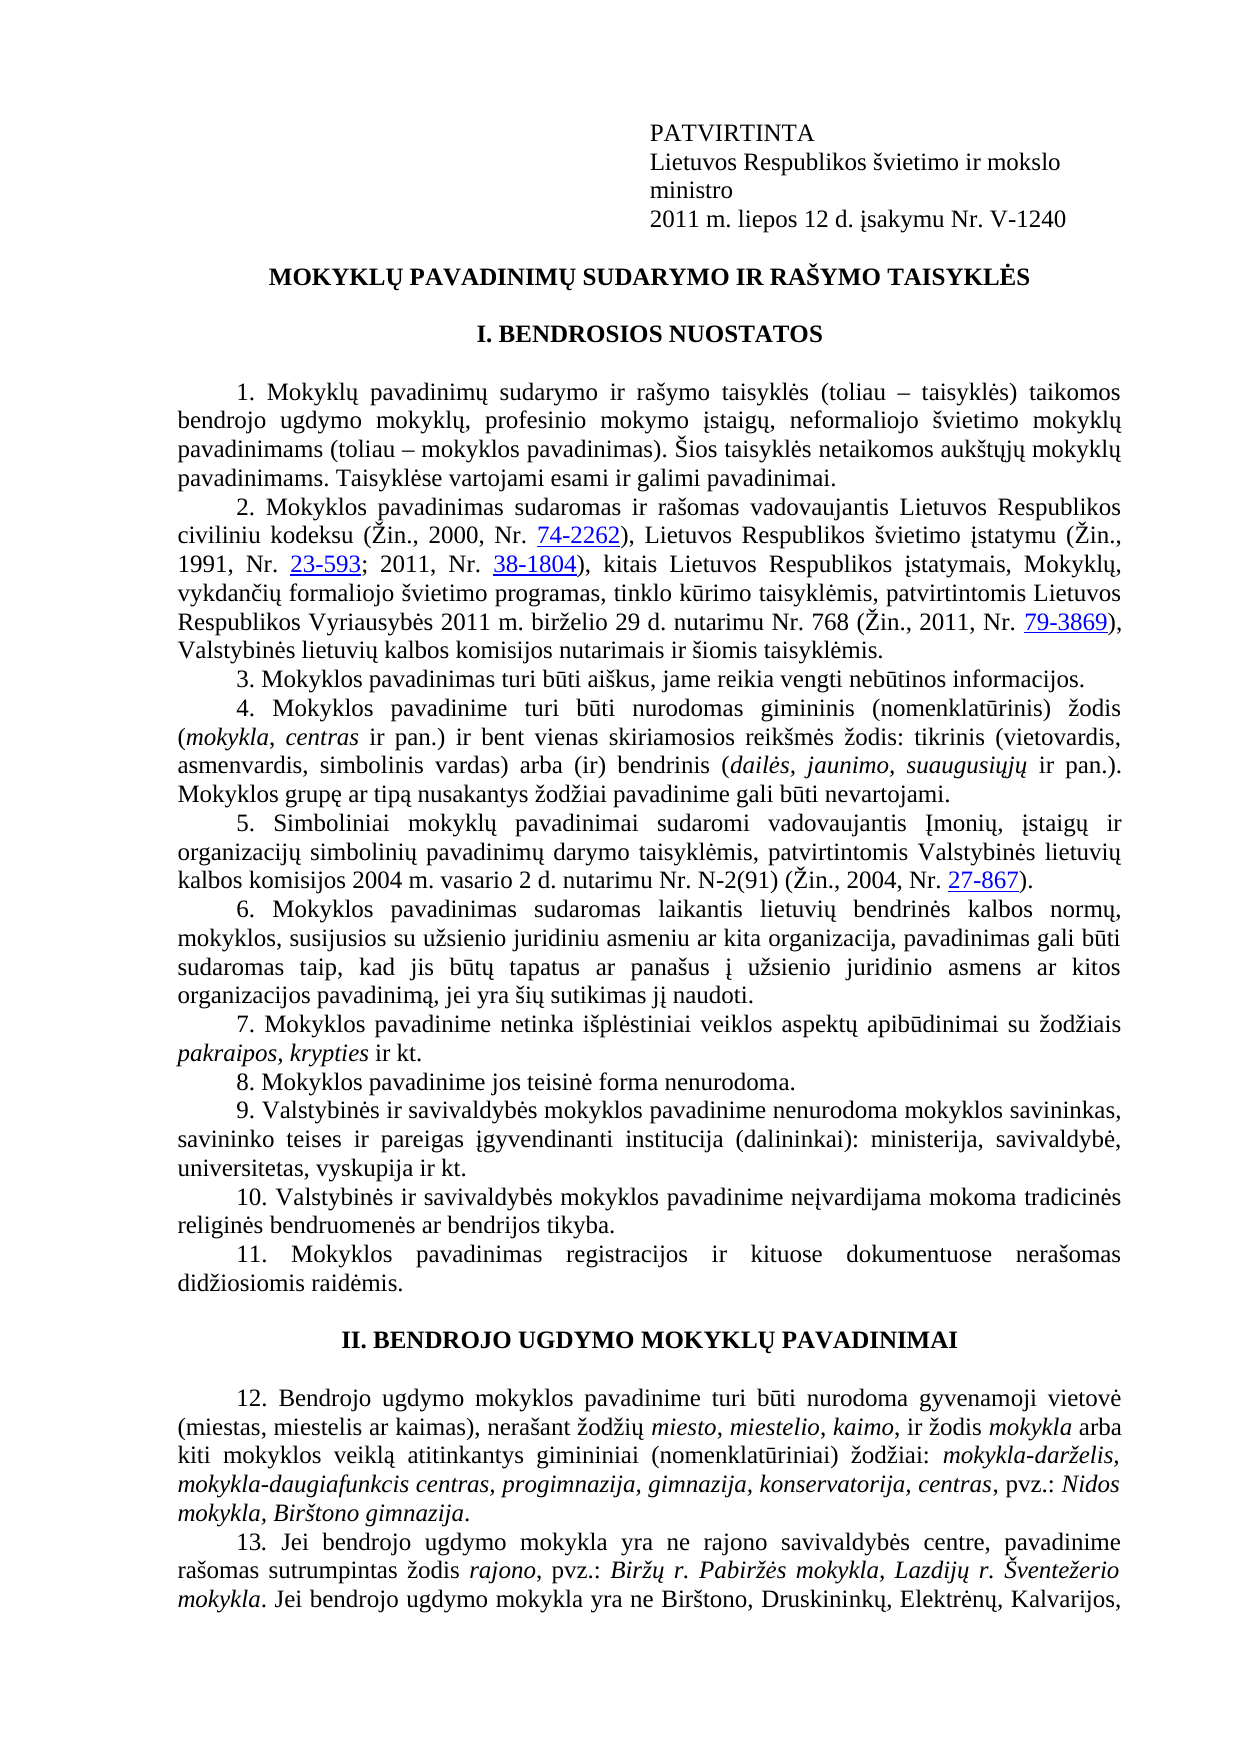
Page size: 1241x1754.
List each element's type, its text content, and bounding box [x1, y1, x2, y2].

text 3. Mokyklos pavadinimas turi būti aiškus, jame reikia vengti nebūtinos informacijos. [177, 664, 1122, 693]
text 2. Mokyklos pavadinimas sudaromas ir rašomas vadovaujantis Lietuvos Respublikos civiliniu kodeksu (Žin., 2000, Nr. 74-2262), Lietuvos Respublikos švietimo įstatymu (Žin., 1991, Nr. 23-593; 2011, Nr. 38-1804), kitais Lietuvos Respublikos įstatymais, Mokyklų, vykdančių formaliojo švietimo programas, tinklo kūrimo taisyklėmis, patvirtintomis Lietuvos Respublikos Vyriausybės 2011 m. birželio 29 d. nutarimu Nr. 768 (Žin., 2011, Nr. 79-3869), Valstybinės lietuvių kalbos komisijos nutarimais ir šiomis taisyklėmis. [177, 492, 1122, 664]
text 2011 m. liepos 12 d. įsakymu Nr. V-1240 [649, 204, 1122, 233]
text 5. Simboliniai mokyklų pavadinimai sudaromi vadovaujantis Įmonių, įstaigų ir organizacijų simbolinių pavadinimų darymo taisyklėmis, patvirtintomis Valstybinės lietuvių kalbos komisijos 2004 m. vasario 2 d. nutarimu Nr. N-2(91) (Žin., 2004, Nr. 27-867). [177, 808, 1122, 894]
text ministro [649, 176, 1122, 204]
text 4. Mokyklos pavadinime turi būti nurodomas gimininis (nomenklatūrinis) žodis (mokykla, centras ir pan.) ir bent vienas skiriamosios reikšmės žodis: tikrinis (vietovardis, asmenvardis, simbolinis vardas) arba (ir) bendrinis (dailės, jaunimo, suaugusiųjų ir pan.). Mokyklos grupę ar tipą nusakantys žodžiai pavadinime gali būti nevartojami. [177, 693, 1122, 808]
text 13. Jei bendrojo ugdymo mokykla yra ne rajono savivaldybės centre, pavadinime rašomas sutrumpintas žodis rajono, pvz.: Biržų r. Pabiržės mokykla, Lazdijų r. Šventežerio mokykla. Jei bendrojo ugdymo mokykla yra ne Birštono, Druskininkų, Elektrėnų, Kalvarijos, [177, 1527, 1122, 1613]
text 8. Mokyklos pavadinime jos teisinė forma nenurodoma. [177, 1067, 1122, 1096]
text 9. Valstybinės ir savivaldybės mokyklos pavadinime nenurodoma mokyklos savininkas, savininko teises ir pareigas įgyvendinanti institucija (dalininkai): ministerija, savivaldybė, universitetas, vyskupija ir kt. [177, 1096, 1122, 1182]
text II. BENDROJO UGDYMO MOKYKLŲ PAVADINIMAI [177, 1326, 1122, 1354]
text PATVIRTINTA [649, 118, 1122, 147]
text 1. Mokyklų pavadinimų sudarymo ir rašymo taisyklės (toliau – taisyklės) taikomos bendrojo ugdymo mokyklų, profesinio mokymo įstaigų, neformaliojo švietimo mokyklų pavadinimams (toliau – mokyklos pavadinimas). Šios taisyklės netaikomos aukštųjų mokyklų pavadinimams. Taisyklėse vartojami esami ir galimi pavadinimai. [177, 377, 1122, 492]
text I. BENDROSIOS NUOSTATOS [177, 319, 1122, 348]
text MOKYKLŲ PAVADINIMŲ SUDARYMO IR RAŠYMO TAISYKLĖS [177, 262, 1122, 291]
text 10. Valstybinės ir savivaldybės mokyklos pavadinime neįvardijama mokoma tradicinės religinės bendruomenės ar bendrijos tikyba. [177, 1182, 1122, 1239]
text 6. Mokyklos pavadinimas sudaromas laikantis lietuvių bendrinės kalbos normų, mokyklos, susijusios su užsienio juridiniu asmeniu ar kita organizacija, pavadinimas gali būti sudaromas taip, kad jis būtų tapatus ar panašus į užsienio juridinio asmens ar kitos organizacijos pavadinimą, jei yra šių sutikimas jį naudoti. [177, 894, 1122, 1009]
text Lietuvos Respublikos švietimo ir mokslo [649, 147, 1122, 176]
text 7. Mokyklos pavadinime netinka išplėstiniai veiklos aspektų apibūdinimai su žodžiais pakraipos, krypties ir kt. [177, 1009, 1122, 1067]
text 11. Mokyklos pavadinimas registracijos ir kituose dokumentuose nerašomas didžiosiomis raidėmis. [177, 1239, 1122, 1297]
text 12. Bendrojo ugdymo mokyklos pavadinime turi būti nurodoma gyvenamoji vietovė (miestas, miestelis ar kaimas), nerašant žodžių miesto, miestelio, kaimo, ir žodis mokykla arba kiti mokyklos veiklą atitinkantys gimininiai (nomenklatūriniai) žodžiai: mokykla-darželis, mokykla-daugiafunkcis centras, progimnazija, gimnazija, konservatorija, centras, pvz.: Nidos mokykla, Birštono gimnazija. [177, 1383, 1122, 1527]
